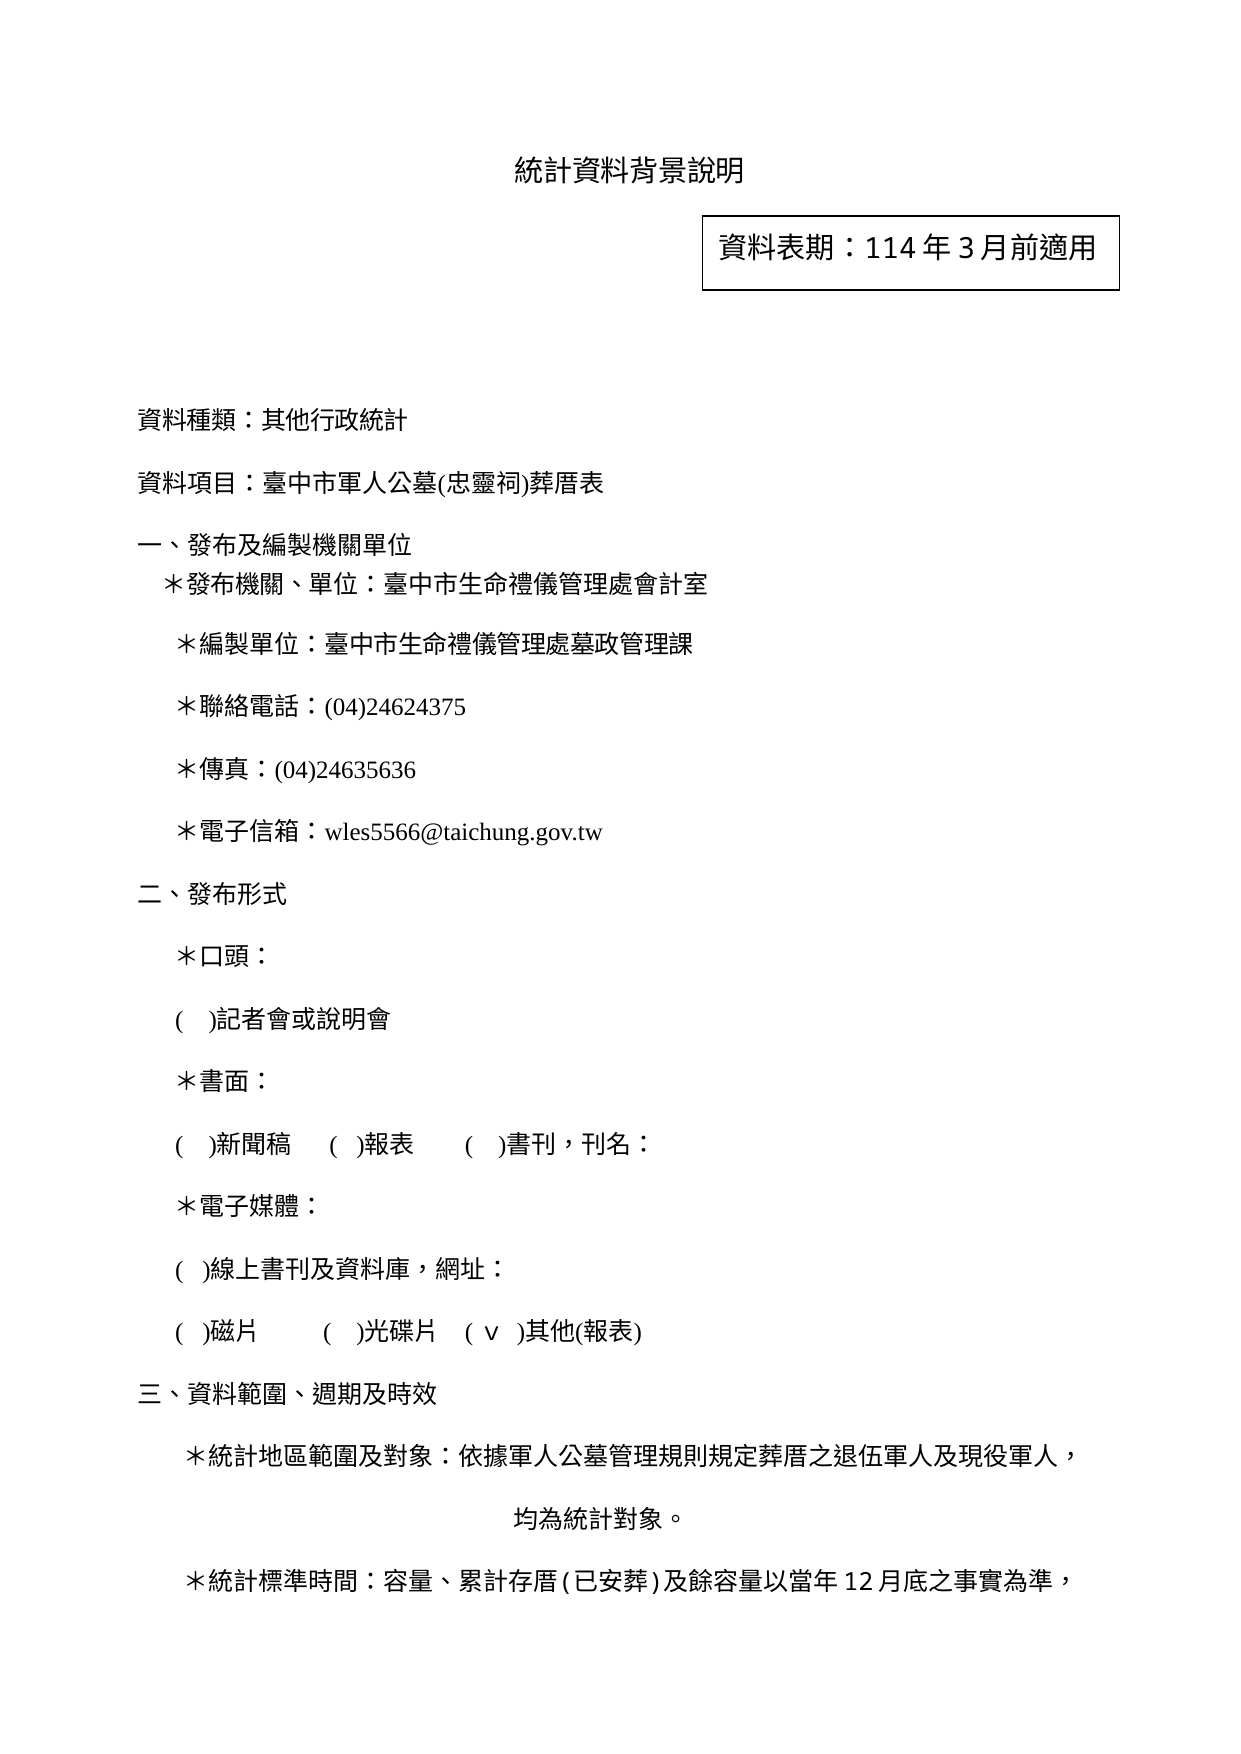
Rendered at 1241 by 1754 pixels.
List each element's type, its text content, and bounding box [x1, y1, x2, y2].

text 二、發布形式 [137, 851, 1122, 913]
text 統計資料背景說明 [137, 127, 1122, 189]
text ( )新聞稿 ( )報表 ( )書刊，刊名： [137, 1101, 1122, 1163]
text 一、發布及編製機關單位 [137, 502, 1122, 564]
text ＊書面： [168, 1038, 1122, 1101]
text ＊傳真：(04)24635636 [168, 726, 1122, 788]
text ( )磁片 ( )光碟片 ( ｖ )其他(報表) [137, 1288, 1122, 1351]
text ( )記者會或說明會 [137, 976, 1122, 1038]
text 均為統計對象。 [168, 1476, 1122, 1538]
text 資料項目：臺中市軍人公墓(忠靈祠)葬厝表 [137, 439, 1122, 502]
text 資料種類：其他行政統計 [137, 377, 1122, 439]
text ＊統計地區範圍及對象：依據軍人公墓管理規則規定葬厝之退伍軍人及現役軍人， [168, 1413, 1122, 1476]
text ( )線上書刊及資料庫，網址： [137, 1226, 1122, 1288]
text ＊發布機關、單位：臺中市生命禮儀管理處會計室 [137, 564, 1122, 601]
text ＊口頭： [168, 913, 1122, 976]
text ＊編製單位：臺中市生命禮儀管理處墓政管理課 [168, 601, 1122, 663]
text 資料表期：114年3月前適用 [718, 224, 1103, 267]
text ＊統計標準時間：容量、累計存厝(已安葬)及餘容量以當年12月底之事實為準， [168, 1538, 1122, 1601]
text ＊電子媒體： [168, 1163, 1122, 1226]
text ＊聯絡電話：(04)24624375 [168, 663, 1122, 726]
text 三、資料範圍、週期及時效 [137, 1351, 1122, 1413]
text ＊電子信箱：wles5566@taichung.gov.tw [168, 788, 1122, 851]
